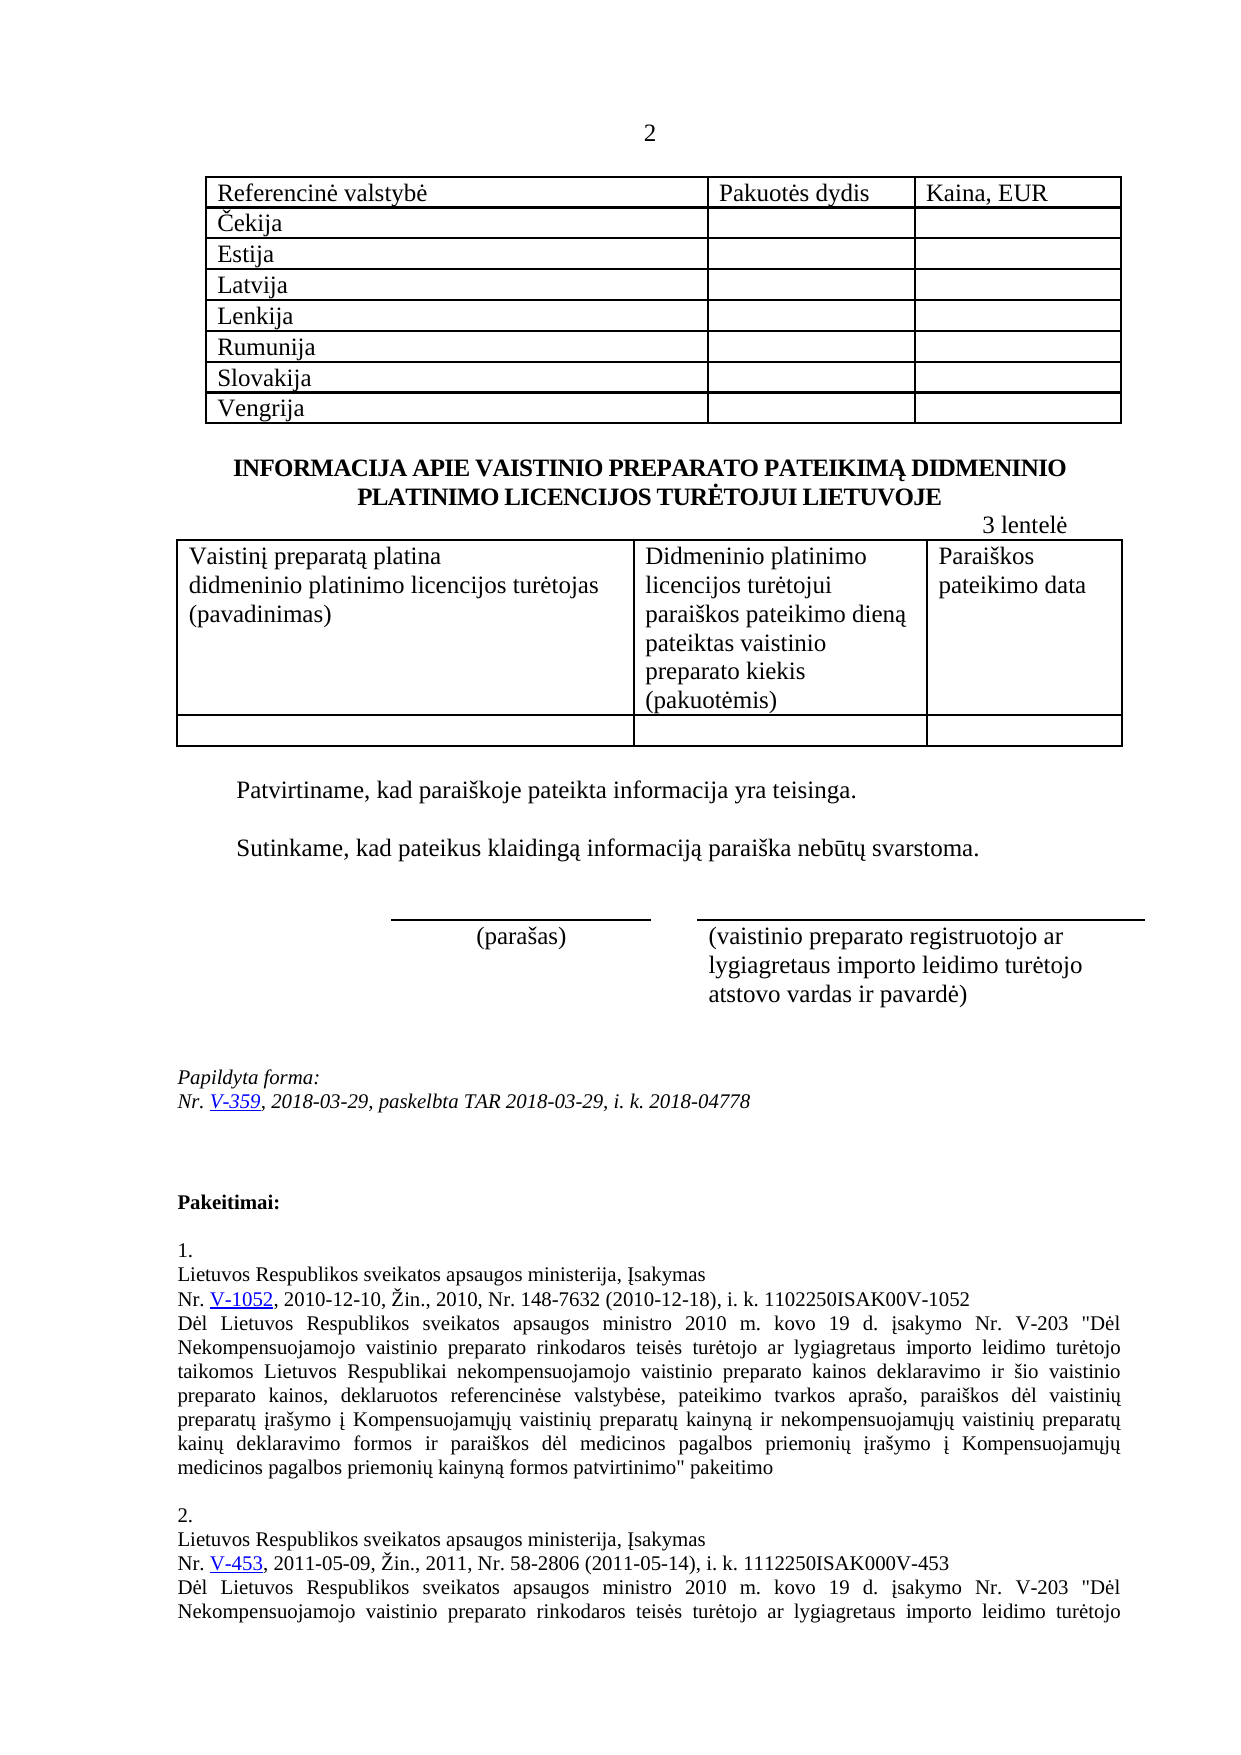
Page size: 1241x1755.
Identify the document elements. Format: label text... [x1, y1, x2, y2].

table_header [651, 919, 697, 1008]
table_cell Latvija [207, 270, 707, 299]
table_cell [709, 332, 914, 361]
table_header (parašas) [391, 921, 651, 1008]
table_cell [709, 270, 914, 299]
text 2. [177, 1503, 1122, 1527]
table_cell [916, 209, 1120, 237]
table_cell Vengrija [207, 394, 707, 422]
text Nr. V-453, 2011-05-09, Žin., 2011, Nr. 58-2806 (2011-05-14), i. k. 1112250ISAK000V-453 [177, 1551, 1122, 1575]
table_cell [178, 716, 633, 745]
table_cell Lenkija [207, 301, 707, 330]
table_cell [709, 239, 914, 268]
table_cell Estija [207, 239, 707, 268]
table_cell [928, 716, 1121, 745]
text Dėl Lietuvos Respublikos sveikatos apsaugos ministro 2010 m. kovo 19 d. įsakymo Nr. V-203 "Dėl Nekompensuojamojo vaistinio preparato rinkodaros teisės turėtojo ar lygiagretaus importo leidimo turėtojo taikomos Lietuvos Respublikai nekompensuojamojo vaistinio preparato kainos deklaravimo ir šio vaistinio preparato kainos, deklaruotos referencinėse valstybėse, pateikimo tvarkos aprašo, paraiškos dėl vaistinių preparatų įrašymo į Kompensuojamųjų vaistinių preparatų kainyną ir nekompensuojamųjų vaistinių preparatų kainų deklaravimo formos ir paraiškos dėl medicinos pagalbos priemonių įrašymo į Kompensuojamųjų medicinos pagalbos priemonių kainyną formos patvirtinimo" pakeitimo [177, 1311, 1122, 1479]
text Nr. V-359, 2018-03-29, paskelbta TAR 2018-03-29, i. k. 2018-04778 [177, 1089, 1122, 1113]
table_cell Čekija [207, 209, 707, 237]
text Pakeitimai: [177, 1190, 1122, 1214]
text Patvirtiname, kad paraiškoje pateikta informacija yra teisinga. [177, 776, 1122, 804]
text 3 lentelė [852, 511, 1122, 539]
table_cell [709, 209, 914, 237]
text INFORMACIJA APIE VAISTINIO PREPARATO PATEIKIMĄ DIDMENINIO PLATINIMO LICENCIJOS TURĖTOJUI LIETUVOJE [177, 453, 1122, 511]
table_header Pakuotės dydis [709, 178, 914, 206]
table_cell [709, 363, 914, 391]
text Sutinkame, kad pateikus klaidingą informaciją paraiška nebūtų svarstoma. [177, 833, 1122, 862]
text 1. [177, 1238, 1122, 1262]
table_header Kaina, EUR [916, 178, 1120, 206]
table_cell [916, 239, 1120, 268]
table_header Paraiškos pateikimo data [928, 541, 1121, 714]
table_cell [709, 394, 914, 422]
text Papildyta forma: [177, 1065, 1122, 1089]
table_cell [916, 301, 1120, 330]
table_cell Rumunija [207, 332, 707, 361]
table_header (vaistinio preparato registruotojo ar lygiagretaus importo leidimo turėtojo atstovo vardas ir pavardė) [697, 921, 1144, 1008]
table_header Vaistinį preparatą platina didmeninio platinimo licencijos turėtojas (pavadinimas) [178, 541, 633, 714]
table_header [177, 919, 391, 1008]
text Lietuvos Respublikos sveikatos apsaugos ministerija, Įsakymas [177, 1262, 1122, 1286]
table_header Referencinė valstybė [207, 178, 707, 206]
text Nr. V-1052, 2010-12-10, Žin., 2010, Nr. 148-7632 (2010-12-18), i. k. 1102250ISAK00V-1052 [177, 1286, 1122, 1311]
table_cell [916, 363, 1120, 391]
table_header Didmeninio platinimo licencijos turėtojui paraiškos pateikimo dieną pateiktas vaistinio preparato kiekis (pakuotėmis) [635, 541, 926, 714]
table_cell Slovakija [207, 363, 707, 391]
table_cell [916, 394, 1120, 422]
text Lietuvos Respublikos sveikatos apsaugos ministerija, Įsakymas [177, 1527, 1122, 1551]
table_cell [709, 301, 914, 330]
table_cell [635, 716, 926, 745]
table_cell [916, 332, 1120, 361]
text Dėl Lietuvos Respublikos sveikatos apsaugos ministro 2010 m. kovo 19 d. įsakymo Nr. V-203 "Dėl Nekompensuojamojo vaistinio preparato rinkodaros teisės turėtojo ar lygiagretaus importo leidimo turėtojo [177, 1575, 1122, 1623]
table_cell [916, 270, 1120, 299]
